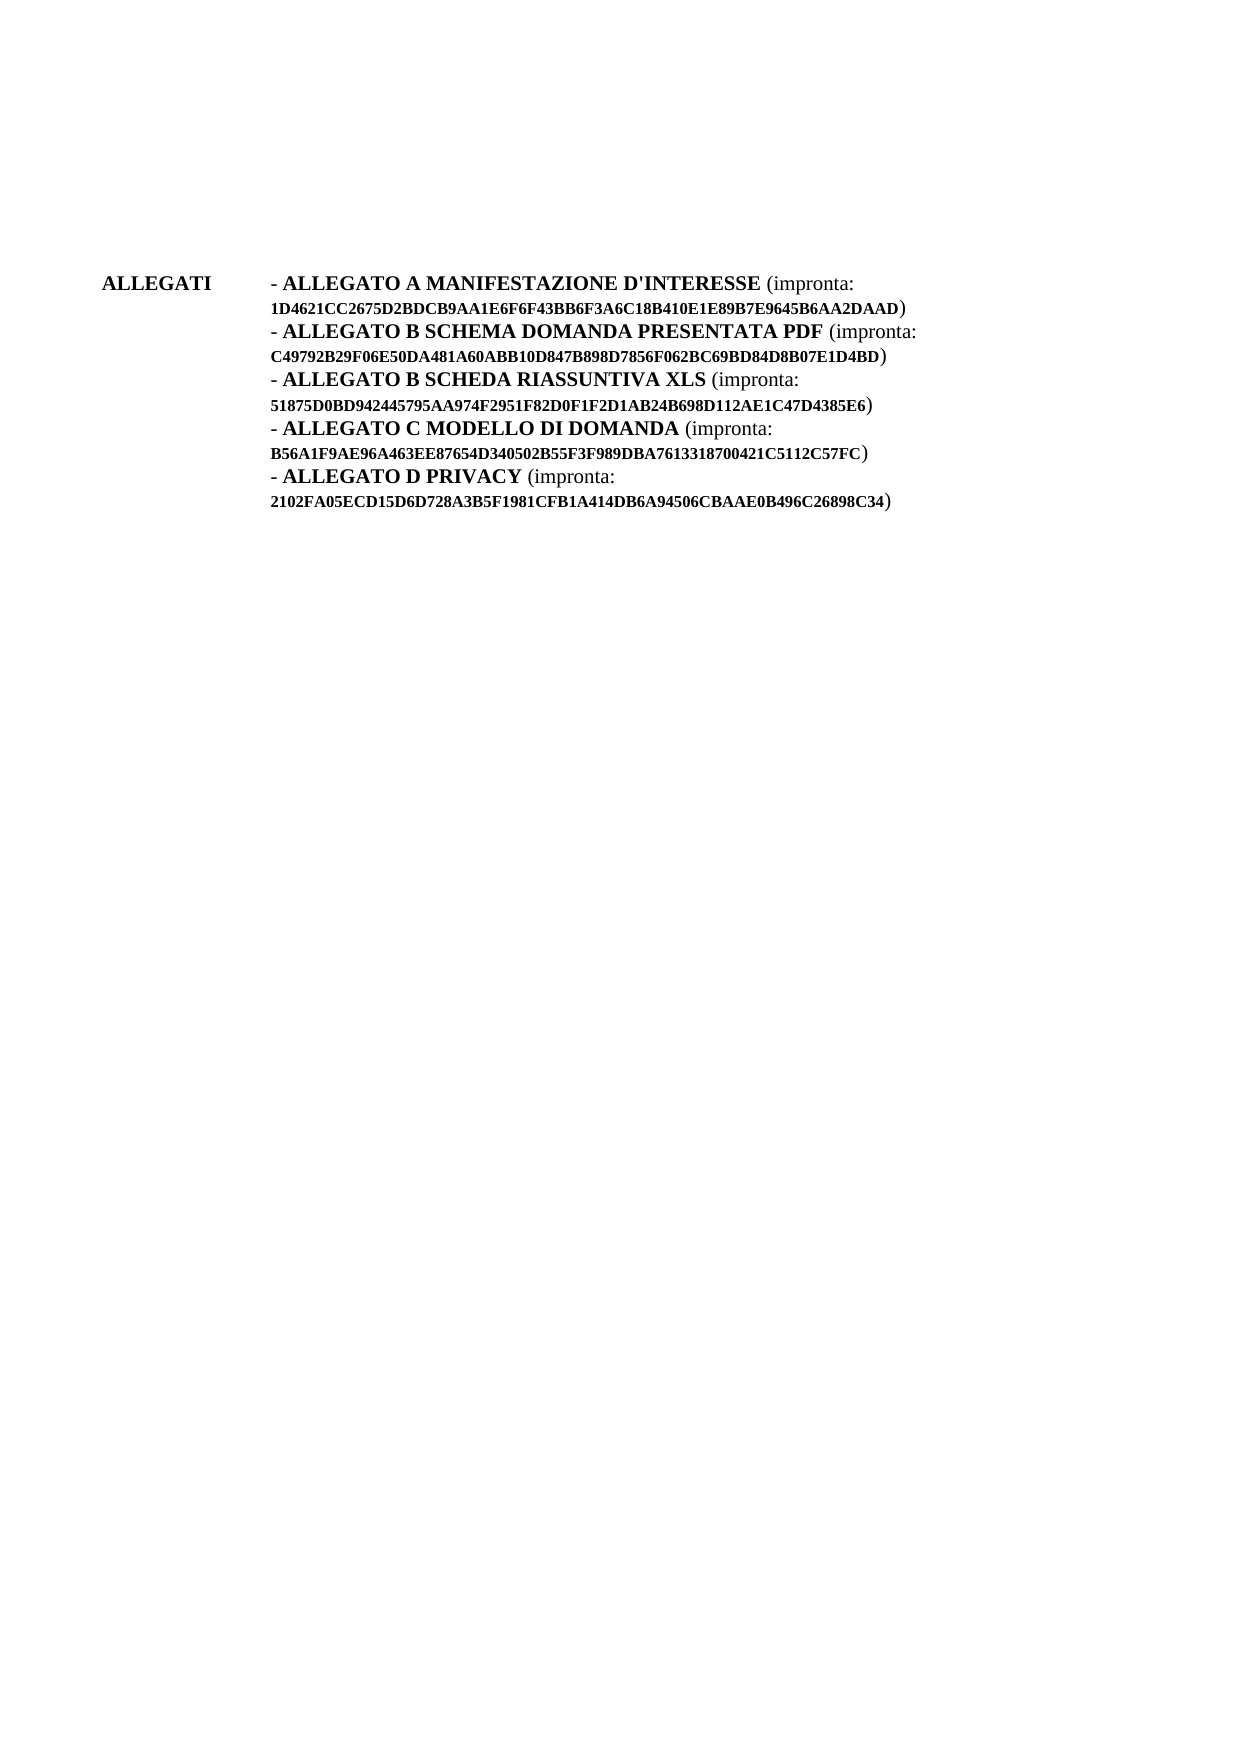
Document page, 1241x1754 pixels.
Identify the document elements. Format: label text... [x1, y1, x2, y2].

table_header - ALLEGATO A MANIFESTAZIONE D'INTERESSE (impronta: 1D4621CC2675D2BDCB9AA1E6F6F43BB6F3A6C18B410E1E89B7E9645B6AA2DAAD) - ALLEGATO B SCHEMA DOMANDA PRESENTATA PDF (impronta: C49792B29F06E50DA481A60ABB10D847B898D7856F062BC69BD84D8B07E1D4BD) - ALLEGATO B SCHEDA RIASSUNTIVA XLS (impronta: 51875D0BD942445795AA974F2951F82D0F1F2D1AB24B698D112AE1C47D4385E6) - ALLEGATO C MODELLO DI DOMANDA (impronta: B56A1F9AE96A463EE87654D340502B55F3F989DBA7613318700421C5112C57FC) - ALLEGATO D PRIVACY (impronta: 2102FA05ECD15D6D728A3B5F1981CFB1A414DB6A94506CBAAE0B496C26898C34) [265, 265, 1142, 542]
table_header ALLEGATI [96, 265, 264, 542]
